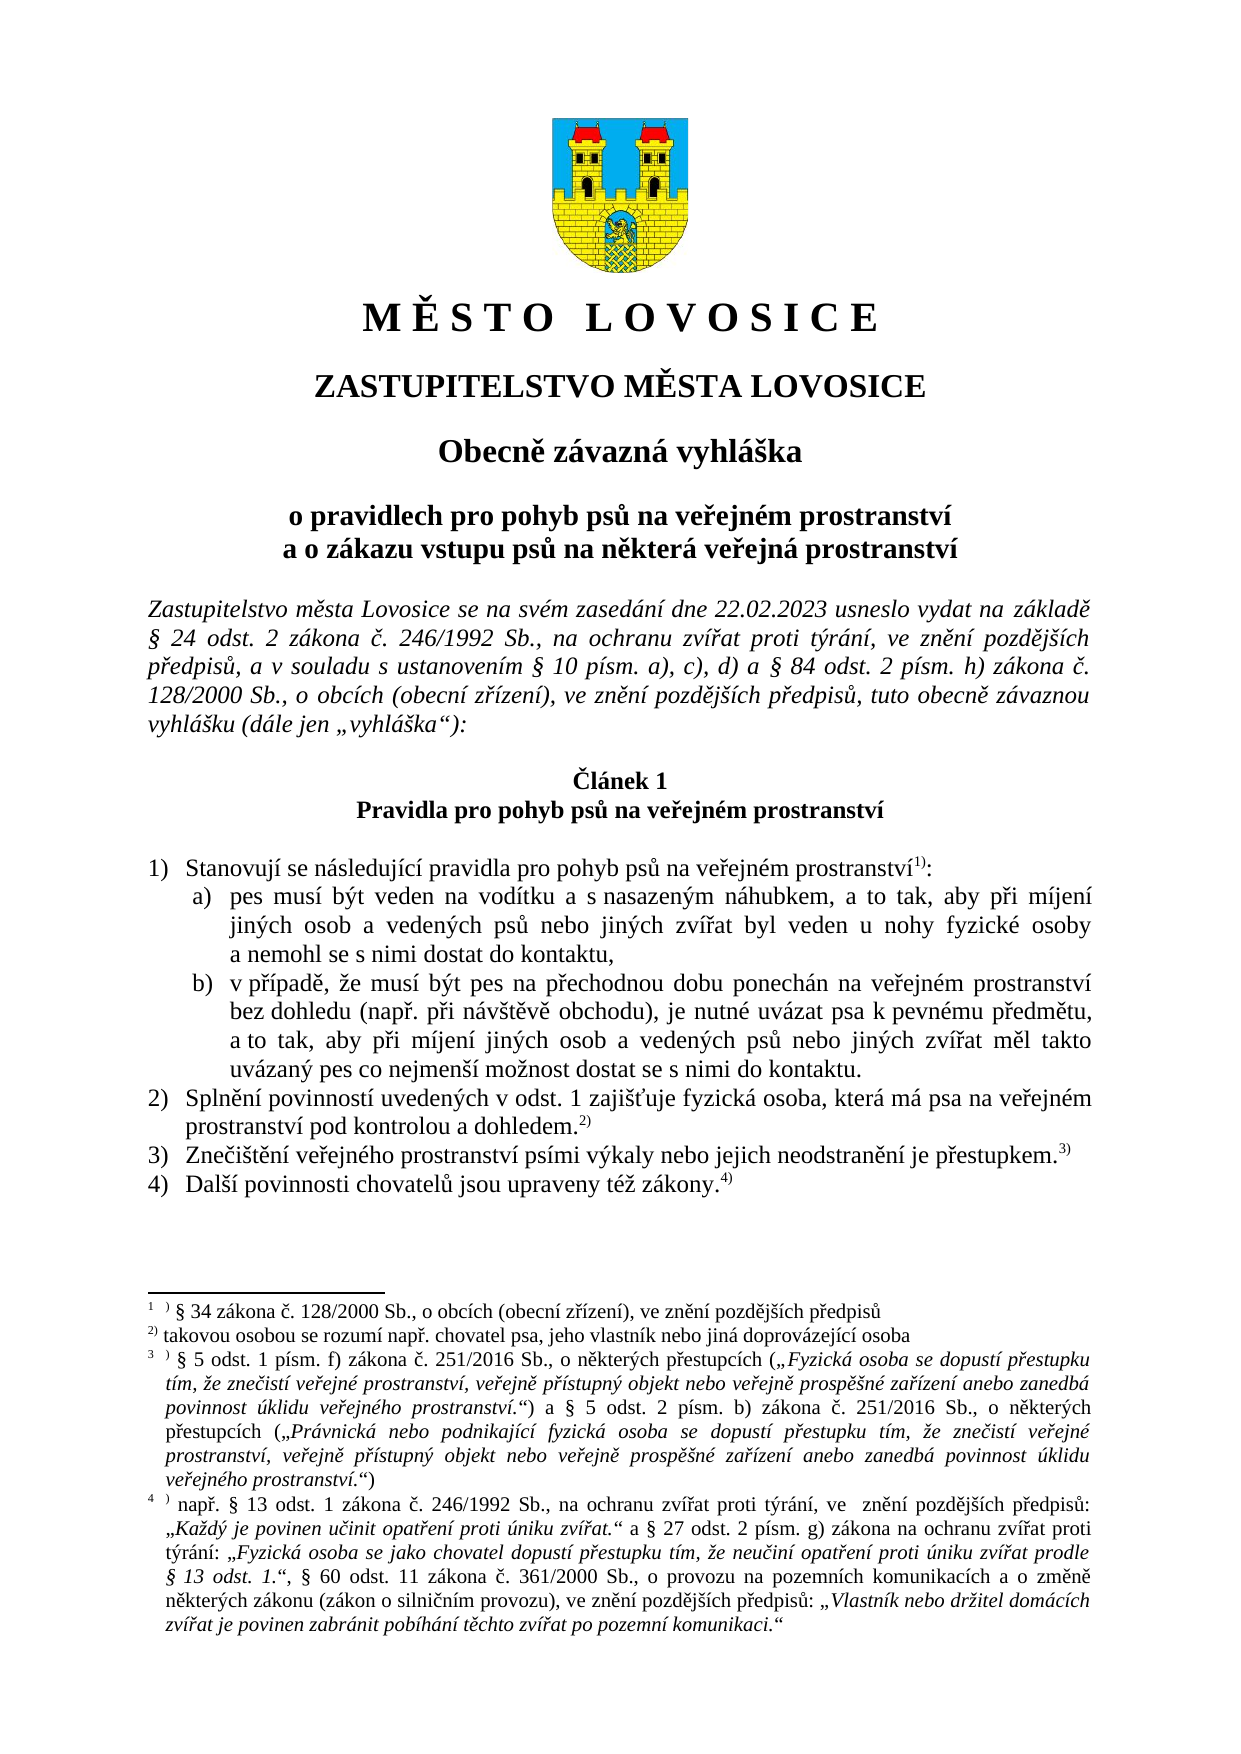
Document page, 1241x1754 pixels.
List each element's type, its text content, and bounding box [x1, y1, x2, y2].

list Další povinnosti chovatelů jsou upraveny též zákony.) [148, 1169, 1092, 1198]
list Znečištění veřejného prostranství psími výkaly nebo jejich neodstranění je přestupkem.) [148, 1140, 1092, 1169]
list pes musí být veden na vodítku a s nasazeným náhubkem, a to tak, aby při míjení jiných osob a vedených psů nebo jiných zvířat byl veden u nohy fyzické osoby a nemohl se s nimi dostat do kontaktu, [192, 881, 1092, 968]
text MĚSTO LOVOSICE [148, 292, 1092, 340]
list Stanovují se následující pravidla pro pohyb psů na veřejném prostranství): [148, 853, 1092, 881]
text a o zákazu vstupu psů na některá veřejná prostranství [148, 532, 1092, 565]
text Pravidla pro pohyb psů na veřejném prostranství [148, 795, 1092, 824]
list ) takovou osobou se rozumí např. chovatel psa, jeho vlastník nebo jiná doprovázející osoba [148, 1323, 1092, 1347]
list ) § 5 odst. 1 písm. f) zákona č. 251/2016 Sb., o některých přestupcích („Fyzická osoba se dopustí přestupku tím, že znečistí veřejné prostranství, veřejně přístupný objekt nebo veřejně prospěšné zařízení anebo zanedbá povinnost úklidu veřejného prostranství.“) a § 5 odst. 2 písm. b) zákona č. 251/2016 Sb., o některých přestupcích („Právnická nebo podnikající fyzická osoba se dopustí přestupku tím, že znečistí veřejné prostranství, veřejně přístupný objekt nebo veřejně prospěšné zařízení anebo zanedbá povinnost úklidu veřejného prostranství.“) [148, 1347, 1092, 1491]
text Obecně závazná vyhláška [148, 431, 1092, 469]
text o pravidlech pro pohyb psů na veřejném prostranství [148, 498, 1092, 532]
picture [552, 118, 689, 273]
text Zastupitelstvo města Lovosice se na svém zasedání dne 22.02.2023 usneslo vydat na základě § 24 odst. 2 zákona č. 246/1992 Sb., na ochranu zvířat proti týrání, ve znění pozdějších předpisů, a v souladu s ustanovením § 10 písm. a), c), d) a § 84 odst. 2 písm. h) zákona č. 128/2000 Sb., o obcích (obecní zřízení), ve znění pozdějších předpisů, tuto obecně závaznou vyhlášku (dále jen „vyhláška“): [148, 594, 1092, 738]
list ) např. § 13 odst. 1 zákona č. 246/1992 Sb., na ochranu zvířat proti týrání, ve znění pozdějších předpisů: „Každý je povinen učinit opatření proti úniku zvířat.“ a § 27 odst. 2 písm. g) zákona na ochranu zvířat proti týrání: „Fyzická osoba se jako chovatel dopustí přestupku tím, že neučiní opatření proti úniku zvířat prodle § 13 odst. 1.“, § 60 odst. 11 zákona č. 361/2000 Sb., o provozu na pozemních komunikacích a o změně některých zákonu (zákon o silničním provozu), ve znění pozdějších předpisů: „Vlastník nebo držitel domácích zvířat je povinen zabránit pobíhání těchto zvířat po pozemní komunikaci.“ [148, 1491, 1092, 1636]
list Splnění povinností uvedených v odst. 1 zajišťuje fyzická osoba, která má psa na veřejném prostranství pod kontrolou a dohledem.) [148, 1083, 1092, 1140]
text Článek 1 [148, 766, 1092, 795]
list ) § 34 zákona č. 128/2000 Sb., o obcích (obecní zřízení), ve znění pozdějších předpisů [148, 1299, 1092, 1323]
list v případě, že musí být pes na přechodnou dobu ponechán na veřejném prostranství bez dohledu (např. při návštěvě obchodu), je nutné uvázat psa k pevnému předmětu, a to tak, aby při míjení jiných osob a vedených psů nebo jiných zvířat měl takto uvázaný pes co nejmenší možnost dostat se s nimi do kontaktu. [192, 968, 1092, 1083]
text ZASTUPITELSTVO MĚSTA LOVOSICE [148, 366, 1092, 404]
